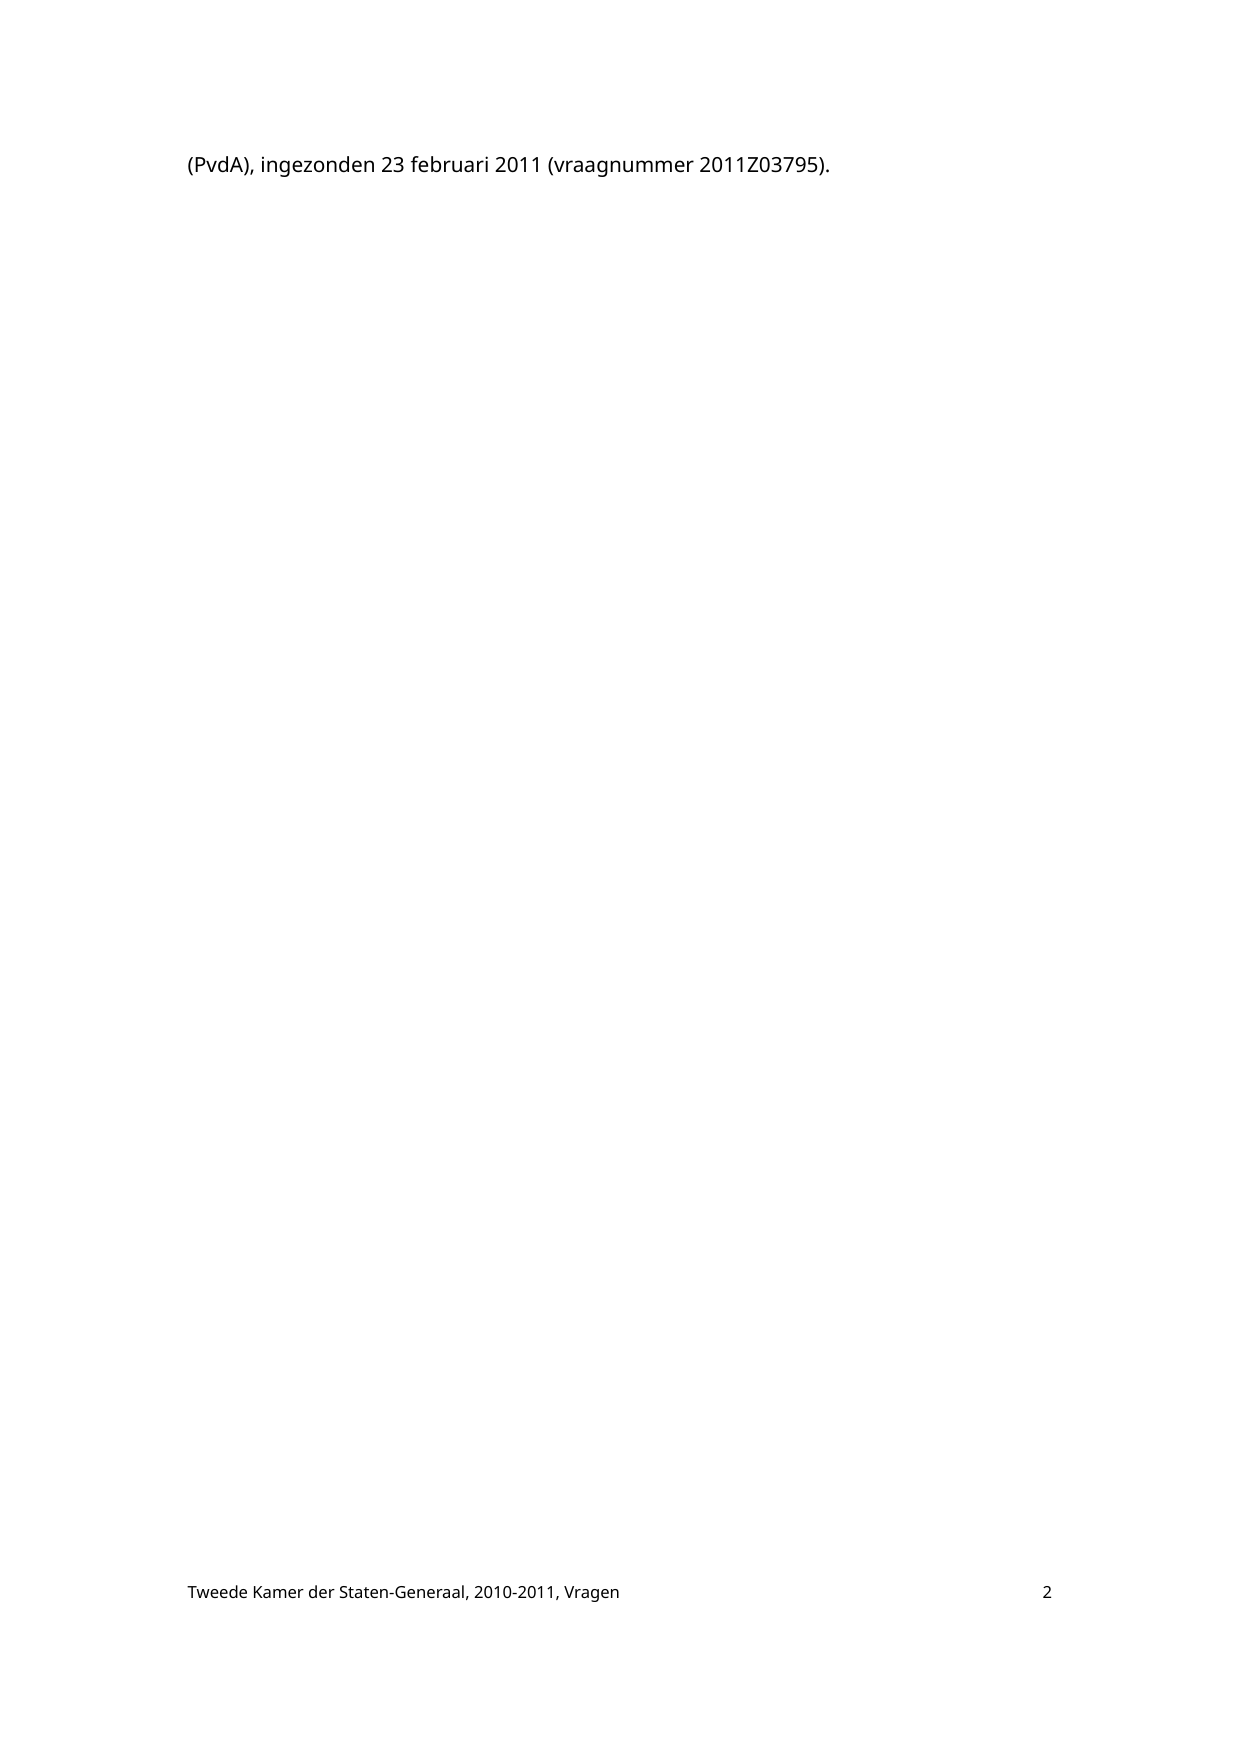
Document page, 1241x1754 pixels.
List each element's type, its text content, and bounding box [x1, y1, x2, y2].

text (PvdA), ingezonden 23 februari 2011 (vraagnummer 2011Z03795). [187, 150, 1053, 178]
